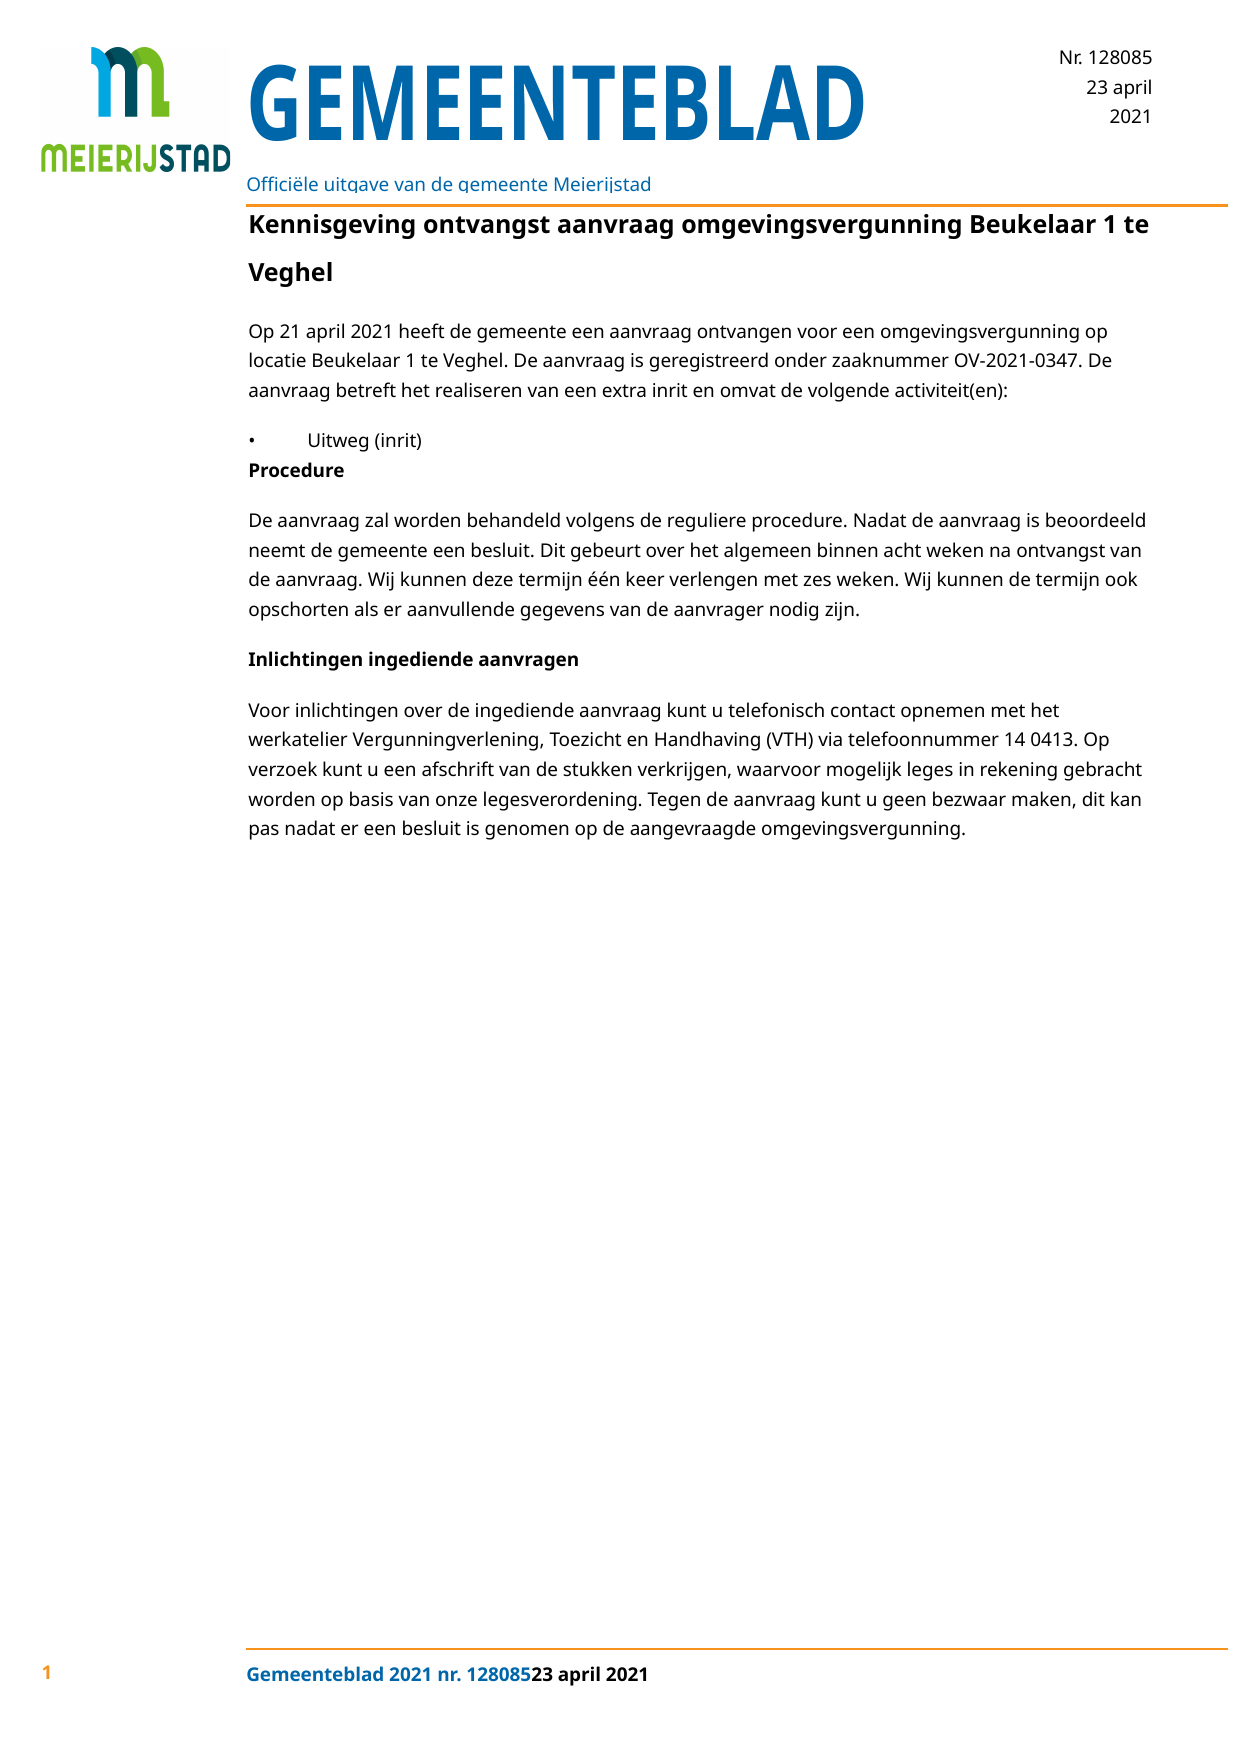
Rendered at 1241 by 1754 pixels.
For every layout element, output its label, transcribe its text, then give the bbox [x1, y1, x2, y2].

text De aanvraag zal worden behandeld volgens de reguliere procedure. Nadat de aanvraag is beoordeeld neemt de gemeente een besluit. Dit gebeurt over het algemeen binnen acht weken na ontvangst van de aanvraag. Wij kunnen deze termijn één keer verlengen met zes weken. Wij kunnen de termijn ook opschorten als er aanvullende gegevens van de aanvrager nodig zijn. [248, 507, 1152, 622]
text Voor inlichtingen over de ingediende aanvraag kunt u telefonisch contact opnemen met het werkatelier Vergunningverlening, Toezicht en Handhaving (VTH) via telefoonnummer 14 0413. Op verzoek kunt u een afschrift van de stukken verkrijgen, waarvoor mogelijk leges in rekening gebracht worden op basis van onze legesverordening. Tegen de aanvraag kunt u geen bezwaar maken, dit kan pas nadat er een besluit is genomen op de aangevraagde omgevingsvergunning. [248, 697, 1152, 841]
text Procedure [248, 457, 1152, 483]
text Op 21 april 2021 heeft de gemeente een aanvraag ontvangen voor een omgevingsvergunning op locatie Beukelaar 1 te Veghel. De aanvraag is geregistreerd onder zaaknummer OV-2021-0347. De aanvraag betreft het realiseren van een extra inrit en omvat de volgende activiteit(en): [248, 318, 1152, 403]
list Uitweg (inrit) [248, 427, 1152, 453]
text Inlichtingen ingediende aanvragen [248, 647, 1152, 672]
picture [41, 47, 231, 172]
text Kennisgeving ontvangst aanvraag omgevingsvergunning Beukelaar 1 te Veghel [248, 207, 1152, 288]
